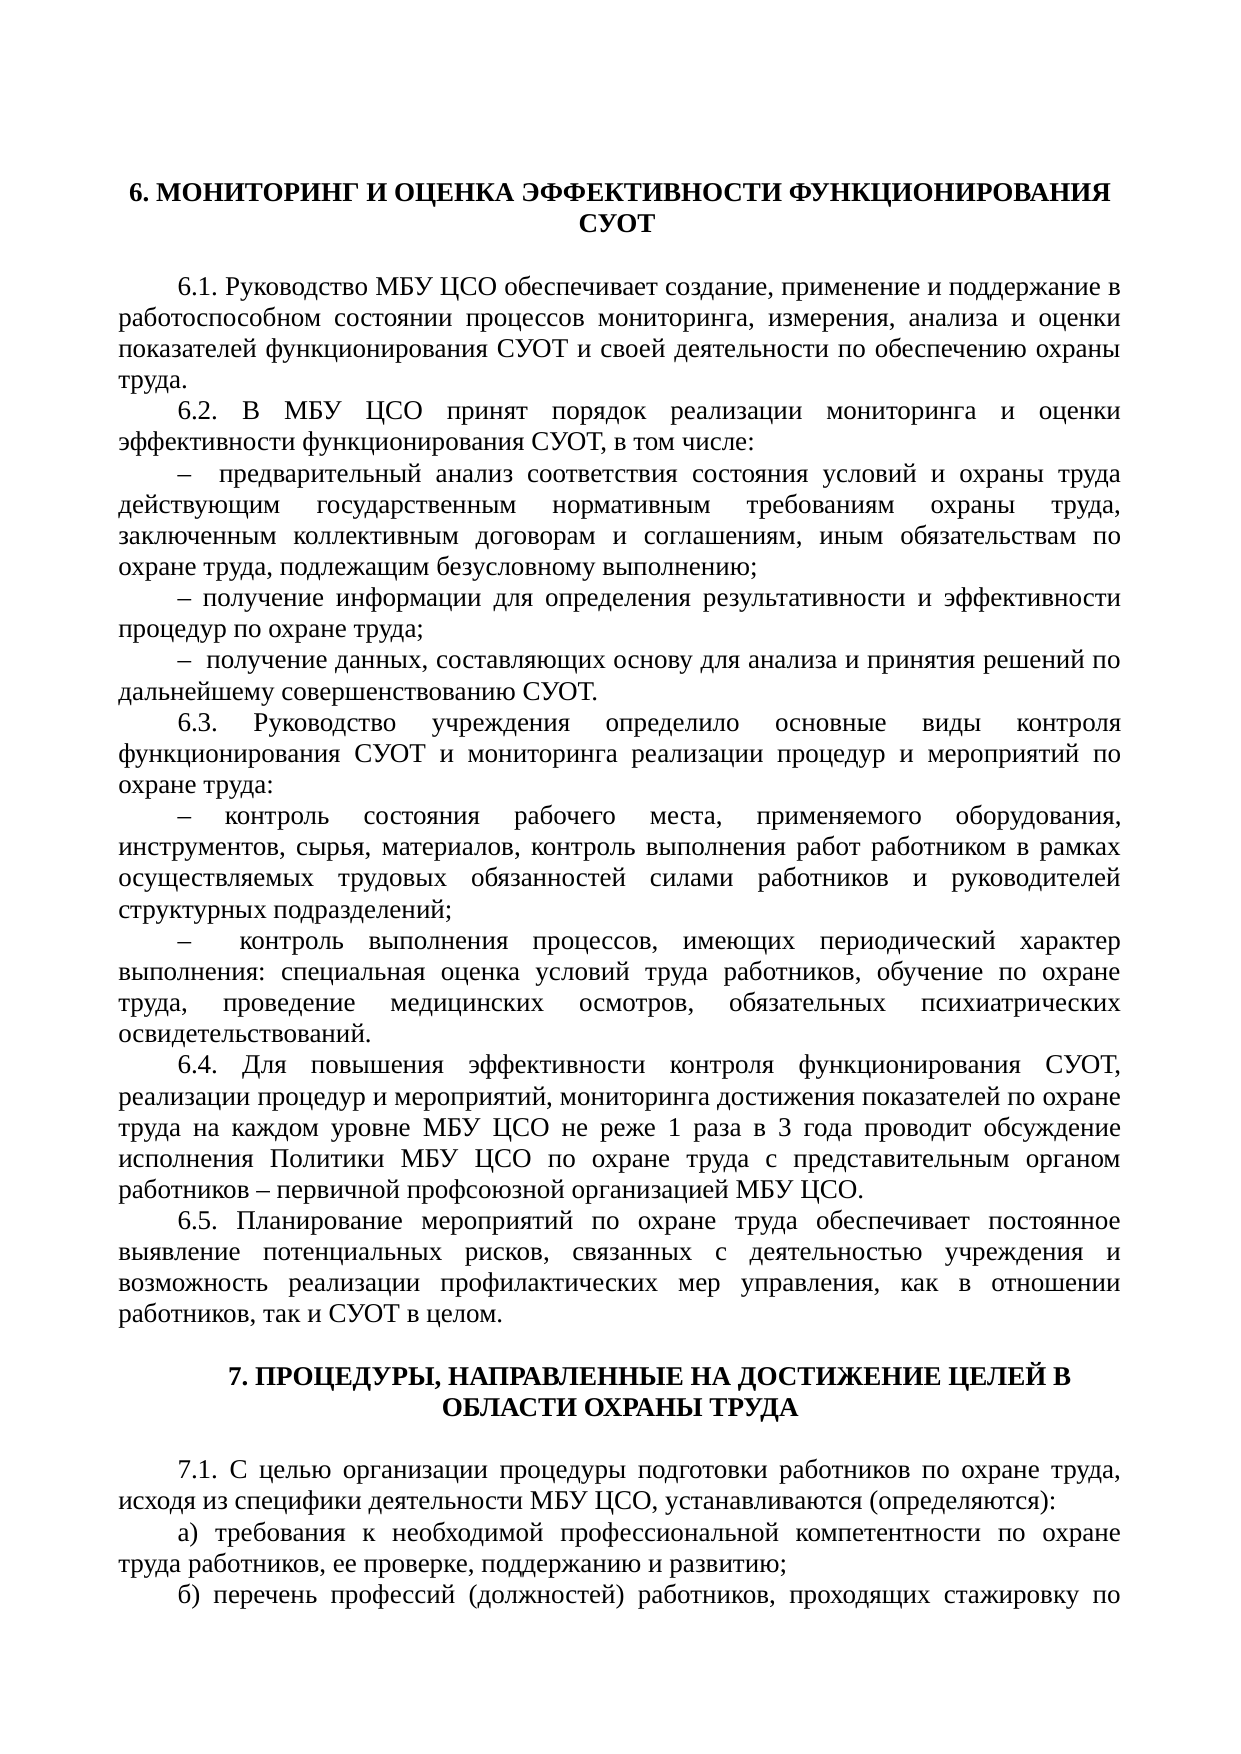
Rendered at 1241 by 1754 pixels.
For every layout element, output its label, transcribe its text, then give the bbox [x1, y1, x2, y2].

text – контроль выполнения процессов, имеющих периодический характер выполнения: специальная оценка условий труда работников, обучение по охране труда, проведение медицинских осмотров, обязательных психиатрических освидетельствований. [118, 924, 1122, 1048]
text а) требования к необходимой профессиональной компетентности по охране труда работников, ее проверке, поддержанию и развитию; [118, 1516, 1122, 1578]
text 7. ПРОЦЕДУРЫ, НАПРАВЛЕННЫЕ НА ДОСТИЖЕНИЕ ЦЕЛЕЙ В ОБЛАСТИ ОХРАНЫ ТРУДА [118, 1360, 1122, 1422]
text – получение данных, составляющих основу для анализа и принятия решений по дальнейшему совершенствованию СУОТ. [118, 643, 1122, 706]
text 6.3. Руководство учреждения определило основные виды контроля функционирования СУОТ и мониторинга реализации процедур и мероприятий по охране труда: [118, 706, 1122, 799]
text – предварительный анализ соответствия состояния условий и охраны труда действующим государственным нормативным требованиям охраны труда, заключенным коллективным договорам и соглашениям, иным обязательствам по охране труда, подлежащим безусловному выполнению; [118, 457, 1122, 581]
text 6.4. Для повышения эффективности контроля функционирования СУОТ, реализации процедур и мероприятий, мониторинга достижения показателей по охране труда на каждом уровне МБУ ЦСО не реже 1 раза в 3 года проводит обсуждение исполнения Политики МБУ ЦСО по охране труда с представительным органом работников – первичной профсоюзной организацией МБУ ЦСО. [118, 1048, 1122, 1204]
text 7.1. С целью организации процедуры подготовки работников по охране труда, исходя из специфики деятельности МБУ ЦСО, устанавливаются (определяются): [118, 1453, 1122, 1516]
text – контроль состояния рабочего места, применяемого оборудования, инструментов, сырья, материалов, контроль выполнения работ работником в рамках осуществляемых трудовых обязанностей силами работников и руководителей структурных подразделений; [118, 799, 1122, 924]
text б) перечень профессий (должностей) работников, проходящих стажировку по [118, 1578, 1122, 1609]
text 6.1. Руководство МБУ ЦСО обеспечивает создание, применение и поддержание в работоспособном состоянии процессов мониторинга, измерения, анализа и оценки показателей функционирования СУОТ и своей деятельности по обеспечению охраны труда. [118, 270, 1122, 394]
text 6. МОНИТОРИНГ И ОЦЕНКА ЭФФЕКТИВНОСТИ ФУНКЦИОНИРОВАНИЯ СУОТ [118, 176, 1122, 239]
text 6.2. В МБУ ЦСО принят порядок реализации мониторинга и оценки эффективности функционирования СУОТ, в том числе: [118, 394, 1122, 457]
text – получение информации для определения результативности и эффективности процедур по охране труда; [118, 581, 1122, 643]
text 6.5. Планирование мероприятий по охране труда обеспечивает постоянное выявление потенциальных рисков, связанных с деятельностью учреждения и возможность реализации профилактических мер управления, как в отношении работников, так и СУОТ в целом. [118, 1204, 1122, 1329]
